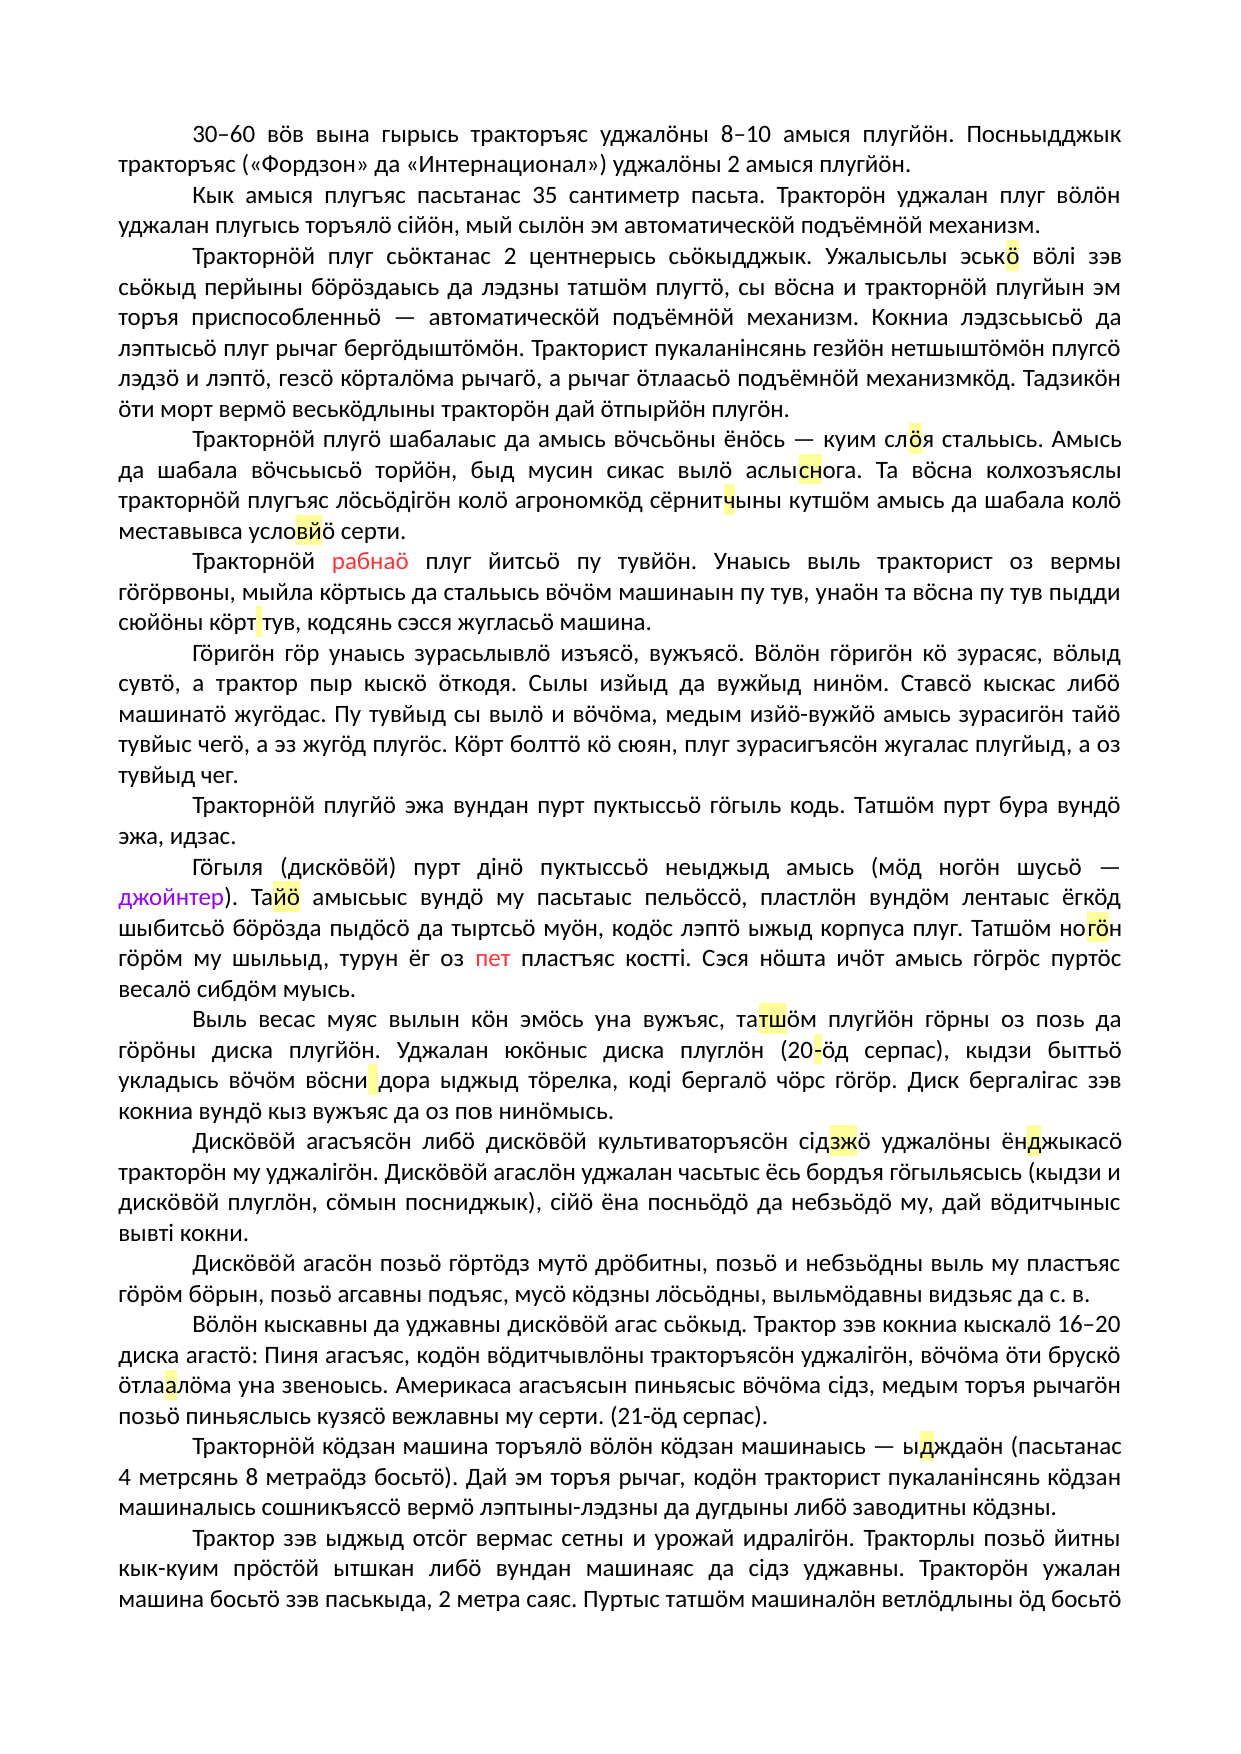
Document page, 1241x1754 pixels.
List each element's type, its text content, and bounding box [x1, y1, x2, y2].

text 30–60 вӧв вына гырысь тракторъяс уджалӧны 8–10 амыся плугйӧн. Посньыдджык тракторъяс («Фордзон» да «Интернационал») уджалӧны 2 амыся плугйӧн. [118, 118, 1122, 179]
text Тракторнӧй плугӧ шабалаыс да амысь вӧчсьӧны ёнӧсь — куим слӧя стальысь. Амысь да шабала вӧчсьысьӧ торйӧн, быд мусин сикас вылӧ аслыснога. Та вӧсна колхозъяслы тракторнӧй плугъяс лӧсьӧдігӧн колӧ агрономкӧд сёрнитчыны кутшӧм амысь да шабала колӧ меставывса условйӧ серти. [118, 423, 1122, 545]
text Гӧригӧн гӧр унаысь зурасьлывлӧ изъясӧ, вужъясӧ. Вӧлӧн гӧригӧн кӧ зурасяс, вӧлыд сувтӧ, а трактор пыр кыскӧ ӧткодя. Сылы изйыд да вужйыд нинӧм. Ставсӧ кыскас либӧ машинатӧ жугӧдас. Пу тувйыд сы вылӧ и вӧчӧма, медым изйӧ-вужйӧ амысь зурасигӧн тайӧ тувйыс чегӧ, а эз жугӧд плугӧс. Кӧрт болттӧ кӧ сюян, плуг зурасигъясӧн жугалас плугйыд, а оз тувйыд чег. [118, 637, 1122, 789]
text Выль весас муяс вылын кӧн эмӧсь уна вужъяс, татшӧм плугйӧн гӧрны оз позь да гӧрӧны диска плугйӧн. Уджалан юкӧныс диска плуглӧн (20-ӧд серпас), кыдзи быттьӧ укладысь вӧчӧм вӧсни дора ыджыд тӧрелка, коді бергалӧ чӧрс гӧгӧр. Диск бергалігас зэв кокниа вундӧ кыз вужъяс да оз пов нинӧмысь. [118, 1003, 1122, 1125]
text Дискӧвӧй агасӧн позьӧ гӧртӧдз мутӧ дрӧбитны, позьӧ и небзьӧдны выль му пластъяс гӧрӧм бӧрын, позьӧ агсавны подъяс, мусӧ кӧдзны лӧсьӧдны, выльмӧдавны видзьяс да с. в. [118, 1247, 1122, 1308]
text Трактор зэв ыджыд отсӧг вермас сетны и урожай идралігӧн. Тракторлы позьӧ йитны кык-куим прӧстӧй ытшкан либӧ вундан машинаяс да сідз уджавны. Тракторӧн ужалан машина босьтӧ зэв паськыда, 2 метра саяс. Пуртыс татшӧм машиналӧн ветлӧдлыны ӧд босьтӧ [118, 1522, 1122, 1614]
text Кык амыся плугъяс пасьтанас 35 сантиметр пасьта. Тракторӧн уджалан плуг вӧлӧн уджалан плугысь торъялӧ сійӧн, мый сылӧн эм автоматическӧй подъёмнӧй механизм. [118, 179, 1122, 240]
text Тракторнӧй кӧдзан машина торъялӧ вӧлӧн кӧдзан машинаысь — ыдждаӧн (пасьтанас 4 метрсянь 8 метраӧдз босьтӧ). Дай эм торъя рычаг, кодӧн тракторист пукаланінсянь кӧдзан машиналысь сошникъяссӧ вермӧ лэптыны-лэдзны да дугдыны либӧ заводитны кӧдзны. [118, 1431, 1122, 1522]
text Гӧгыля (дискӧвӧй) пурт дінӧ пуктыссьӧ неыджыд амысь (мӧд ногӧн шусьӧ — джойнтер). Тайӧ амысьыс вундӧ му пасьтаыс пельӧссӧ, пластлӧн вундӧм лентаыс ёгкӧд шыбитсьӧ бӧрӧзда пыдӧсӧ да тыртсьӧ муӧн, кодӧс лэптӧ ыжыд корпуса плуг. Татшӧм ногӧн гӧрӧм му шыльыд, турун ёг оз пет пластъяс костті. Сэся нӧшта ичӧт амысь гӧгрӧс пуртӧс весалӧ сибдӧм муысь. [118, 851, 1122, 1003]
text Тракторнӧй рабнаӧ плуг йитсьӧ пу тувйӧн. Унаысь выль тракторист оз вермы гӧгӧрвоны, мыйла кӧртысь да стальысь вӧчӧм машинаын пу тув, унаӧн та вӧсна пу тув пыдди сюйӧны кӧрт тув, кодсянь сэсся жугласьӧ машина. [118, 545, 1122, 637]
text Тракторнӧй плугйӧ эжа вундан пурт пуктыссьӧ гӧгыль кодь. Татшӧм пурт бура вундӧ эжа, идзас. [118, 789, 1122, 851]
text Тракторнӧй плуг сьӧктанас 2 центнерысь сьӧкыдджык. Ужалысьлы эськӧ вӧлі зэв сьӧкыд перйыны бӧрӧздаысь да лэдзны татшӧм плугтӧ, сы вӧсна и тракторнӧй плугйын эм торъя приспособленньӧ — автоматическӧй подъёмнӧй механизм. Кокниа лэдзсьысьӧ да лэптысьӧ плуг рычаг бергӧдыштӧмӧн. Тракторист пукаланінсянь гезйӧн нетшыштӧмӧн плугсӧ лэдзӧ и лэптӧ, гезсӧ кӧрталӧма рычагӧ, а рычаг ӧтлаасьӧ подъёмнӧй механизмкӧд. Тадзикӧн ӧти морт вермӧ веськӧдлыны тракторӧн дай ӧтпырйӧн плугӧн. [118, 240, 1122, 423]
text Вӧлӧн кыскавны да уджавны дискӧвӧй агас сьӧкыд. Трактор зэв кокниа кыскалӧ 16–20 диска агастӧ: Пиня агасъяс, кодӧн вӧдитчывлӧны тракторъясӧн уджалігӧн, вӧчӧма ӧти брускӧ ӧтлаалӧма уна звеноысь. Америкаса агасъясын пиньясыс вӧчӧма сідз, медым торъя рычагӧн позьӧ пиньяслысь кузясӧ вежлавны му серти. (21-ӧд серпас). [118, 1308, 1122, 1431]
text Дискӧвӧй агасъясӧн либӧ дискӧвӧй культиваторъясӧн сідзжӧ уджалӧны ёнджыкасӧ тракторӧн му уджалігӧн. Дискӧвӧй агаслӧн уджалан часьтыс ёсь бордъя гӧгыльясысь (кыдзи и дискӧвӧй плуглӧн, сӧмын посниджык), сійӧ ёна посньӧдӧ да небзьӧдӧ му, дай вӧдитчыныс вывті кокни. [118, 1125, 1122, 1247]
